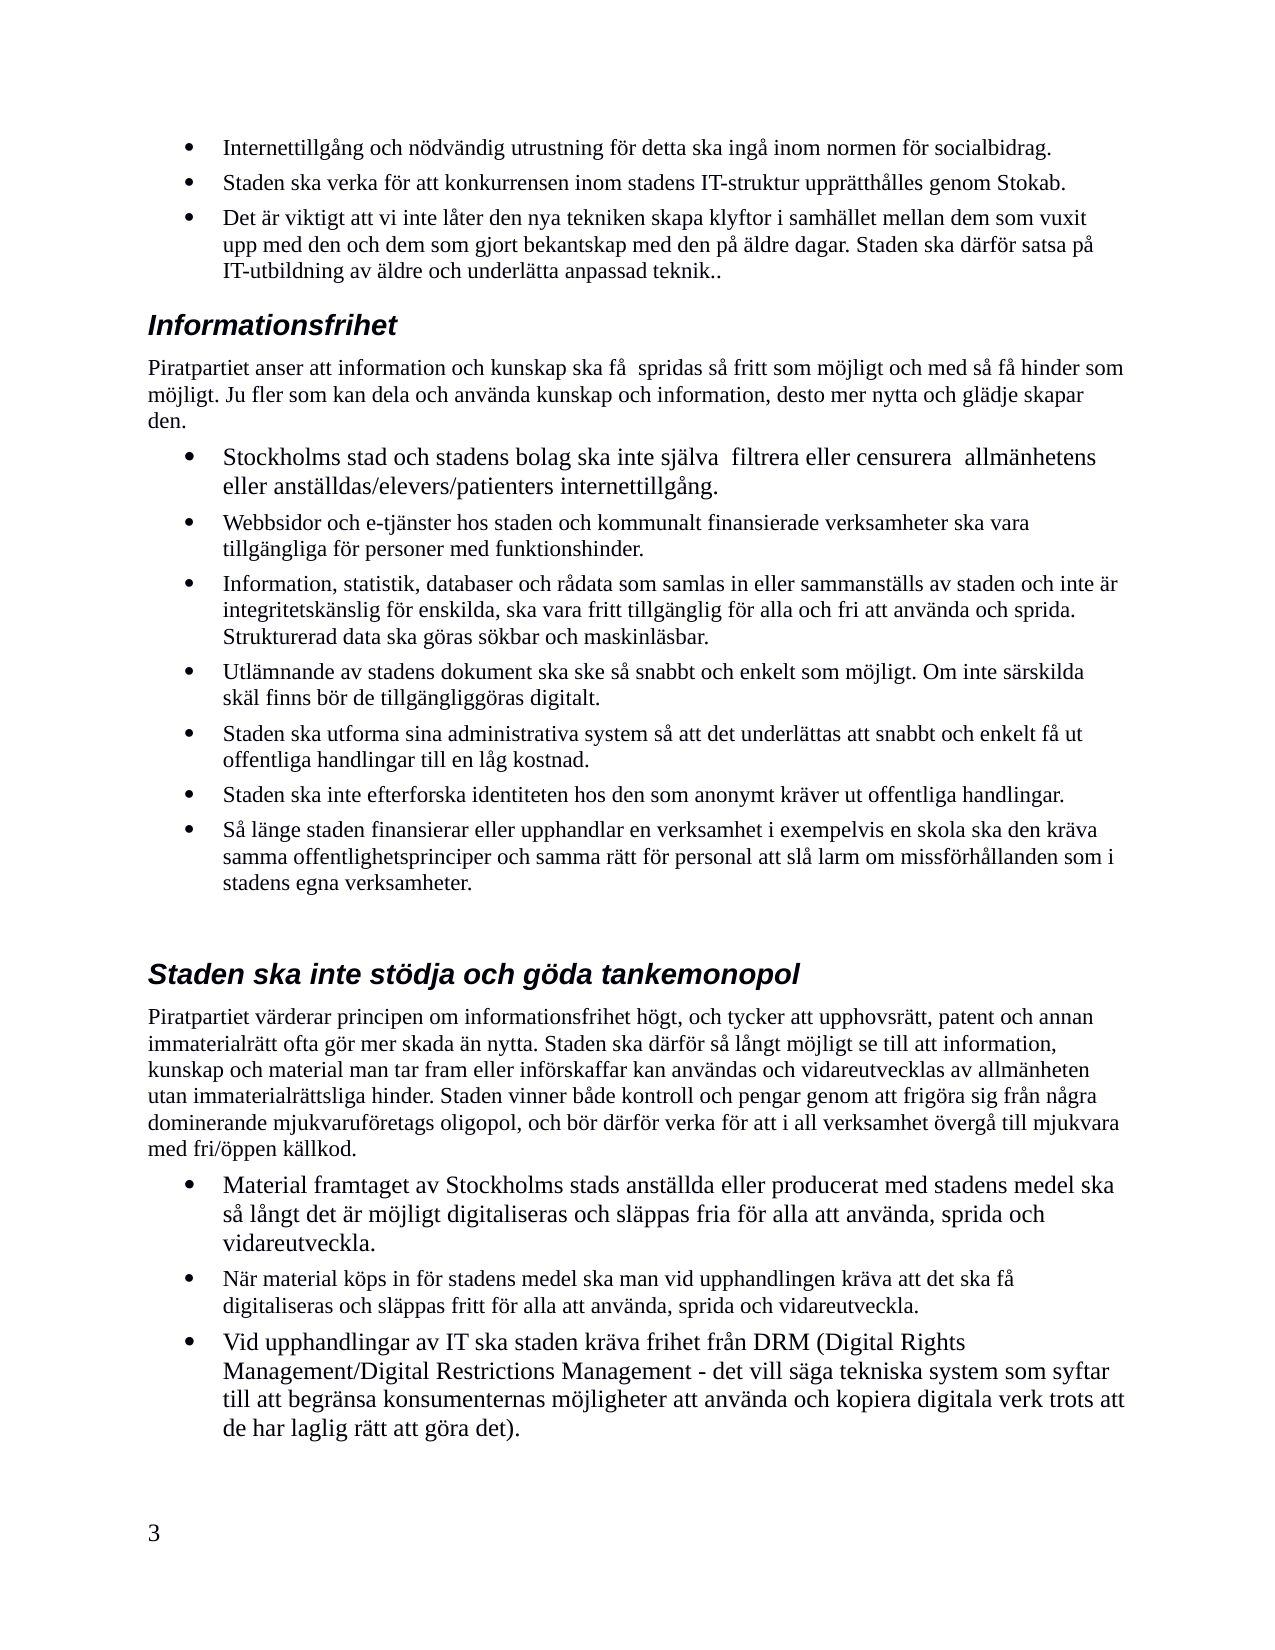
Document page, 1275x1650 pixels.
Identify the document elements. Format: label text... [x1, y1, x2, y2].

list Staden ska utforma sina administrativa system så att det underlättas att snabbt och enkelt få ut offentliga handlingar till en låg kostnad. [185, 720, 1127, 772]
list Staden ska inte efterforska identiteten hos den som anonymt kräver ut offentliga handlingar. [185, 781, 1127, 808]
list Så länge staden finansierar eller upphandlar en verksamhet i exempelvis en skola ska den kräva samma offentlighetsprinciper och samma rätt för personal att slå larm om missförhållanden som i stadens egna verksamheter. [185, 816, 1127, 896]
text Piratpartiet anser att information och kunskap ska få spridas så fritt som möjligt och med så få hinder som möjligt. Ju fler som kan dela och använda kunskap och information, desto mer nytta och glädje skapar den. [148, 354, 1127, 433]
list Stockholms stad och stadens bolag ska inte själva filtrera eller censurera allmänhetens eller anställdas/elevers/patienters internettillgång. [185, 442, 1127, 500]
list Webbsidor och e-tjänster hos staden och kommunalt finansierade verksamheter ska vara tillgängliga för personer med funktionshinder. [185, 509, 1127, 561]
list Internettillgång och nödvändig utrustning för detta ska ingå inom normen för socialbidrag. [185, 134, 1127, 160]
list Det är viktigt att vi inte låter den nya tekniken skapa klyftor i samhället mellan dem som vuxit upp med den och dem som gjort bekantskap med den på äldre dagar. Staden ska därför satsa på IT-utbildning av äldre och underlätta anpassad teknik.. [185, 204, 1127, 283]
list Information, statistik, databaser och rådata som samlas in eller sammanställs av staden och inte är integritetskänslig för enskilda, ska vara fritt tillgänglig för alla och fri att använda och sprida. Strukturerad data ska göras sökbar och maskinläsbar. [185, 570, 1127, 649]
list Utlämnande av stadens dokument ska ske så snabbt och enkelt som möjligt. Om inte särskilda skäl finns bör de tillgängliggöras digitalt. [185, 658, 1127, 711]
text Informationsfrihet [148, 308, 1127, 342]
list Material framtaget av Stockholms stads anställda eller producerat med stadens medel ska så långt det är möjligt digitaliseras och släppas fria för alla att använda, sprida och vidareutveckla. [185, 1170, 1127, 1257]
list Staden ska verka för att konkurrensen inom stadens IT-struktur upprätthålles genom Stokab. [185, 169, 1127, 195]
list Vid upphandlingar av IT ska staden kräva frihet från DRM (Digital Rights Management/Digital Restrictions Management - det vill säga tekniska system som syftar till att begränsa konsumenternas möjligheter att använda och kopiera digitala verk trots att de har laglig rätt att göra det). [185, 1327, 1127, 1442]
list När material köps in för stadens medel ska man vid upphandlingen kräva att det ska få digitaliseras och släppas fritt för alla att använda, sprida och vidareutveckla. [185, 1266, 1127, 1318]
text Staden ska inte stödja och göda tankemonopol [148, 957, 1127, 991]
text Piratpartiet värderar principen om informationsfrihet högt, och tycker att upphovsrätt, patent och annan immaterialrätt ofta gör mer skada än nytta. Staden ska därför så långt möjligt se till att information, kunskap och material man tar fram eller införskaffar kan användas och vidareutvecklas av allmänheten utan immaterialrättsliga hinder. Staden vinner både kontroll och pengar genom att frigöra sig från några dominerande mjukvaruföretags oligopol, och bör därför verka för att i all verksamhet övergå till mjukvara med fri/öppen källkod. [148, 1003, 1127, 1162]
